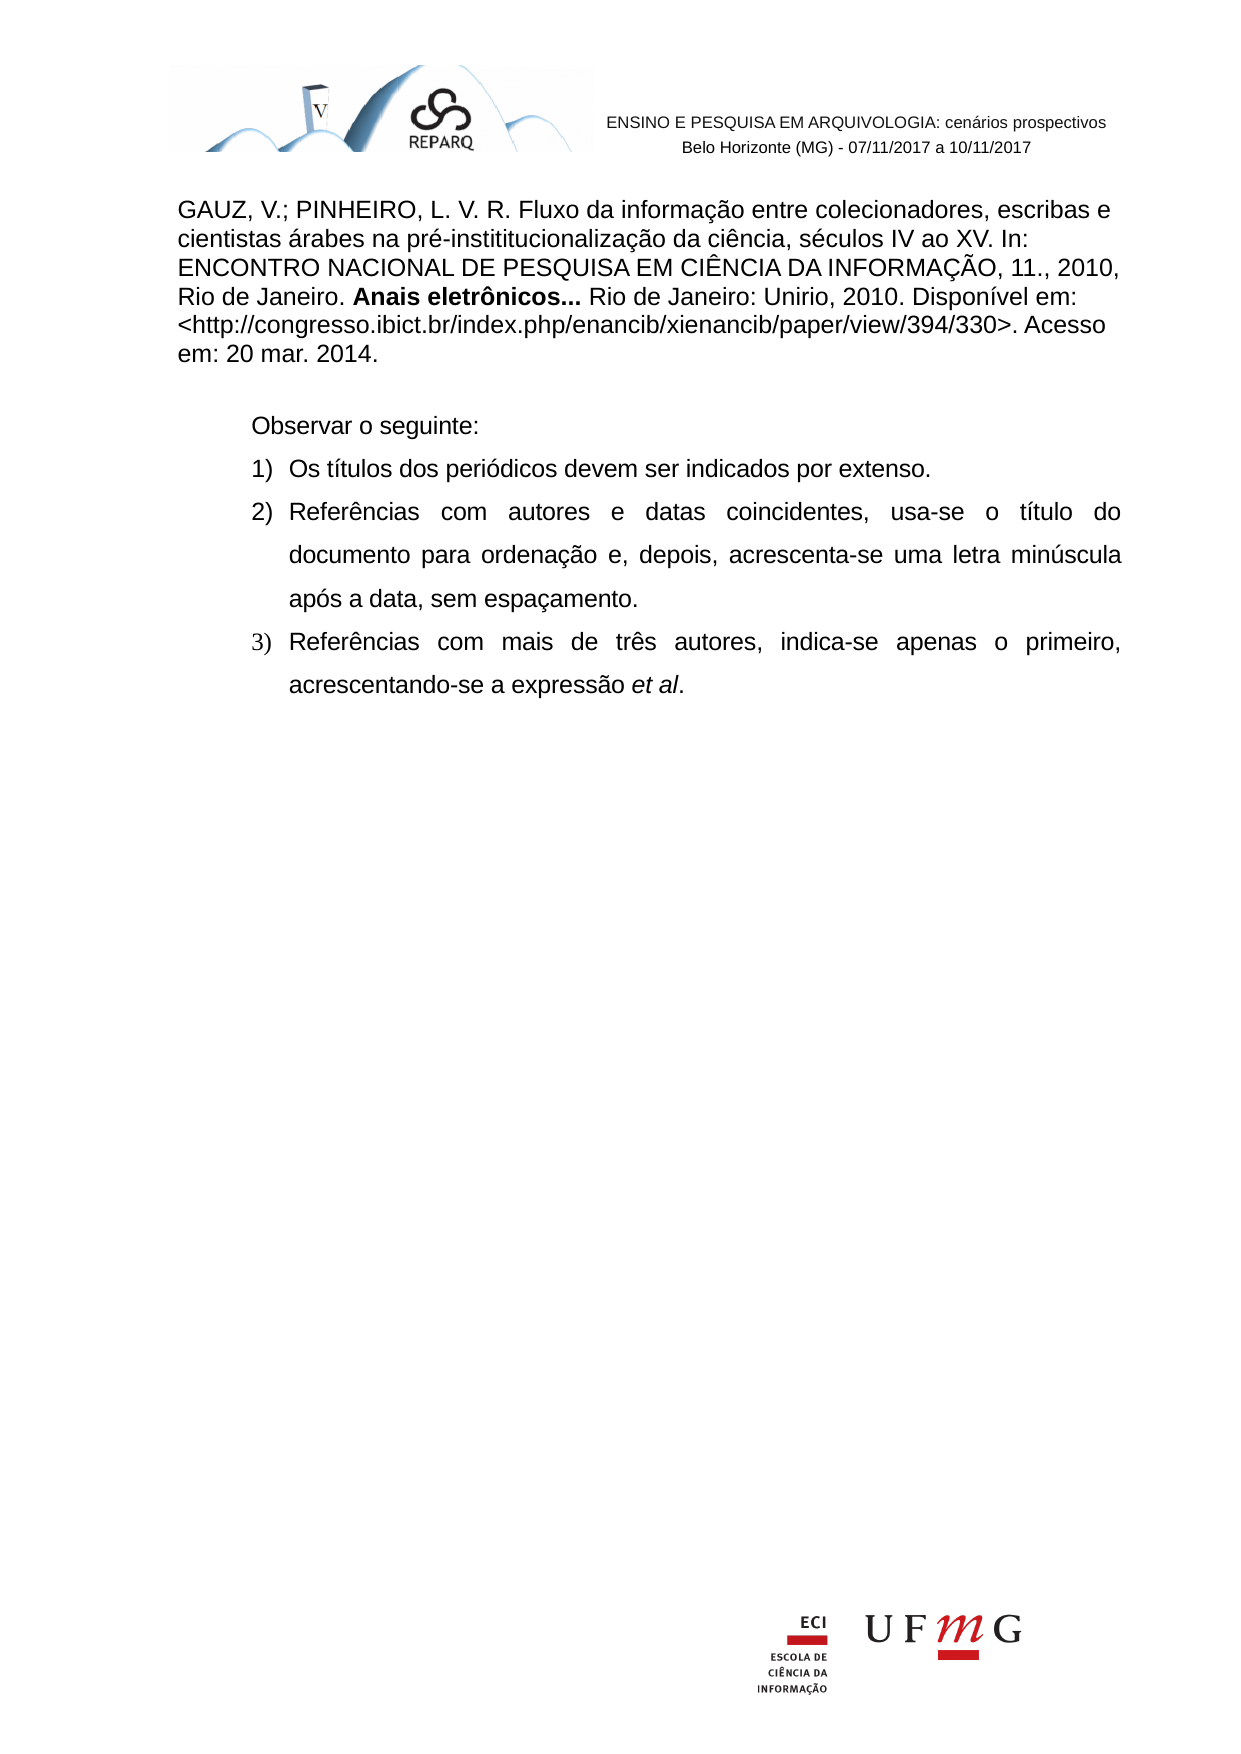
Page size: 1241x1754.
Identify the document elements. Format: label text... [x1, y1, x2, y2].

list Referências com autores e datas coincidentes, usa-se o título do documento para ordenação e, depois, acrescenta-se uma letra minúscula após a data, sem espaçamento. [251, 497, 1122, 612]
list Os títulos dos periódicos devem ser indicados por extenso. [251, 454, 1122, 483]
list Referências com mais de três autores, indica-se apenas o primeiro, acrescentando-se a expressão et al. [251, 627, 1122, 699]
text GAUZ, V.; PINHEIRO, L. V. R. Fluxo da informação entre colecionadores, escribas e cientistas árabes na pré-instititucionalização da ciência, séculos IV ao XV. In: ENCONTRO NACIONAL DE PESQUISA EM CIÊNCIA DA INFORMAÇÃO, 11., 2010, Rio de Janeiro. Anais eletrônicos... Rio de Janeiro: Unirio, 2010. Disponível em: <http://congresso.ibict.br/index.php/enancib/xienancib/paper/view/394/330>. Acesso em: 20 mar. 2014. [177, 195, 1122, 368]
text Observar o seguinte: [177, 411, 1122, 440]
